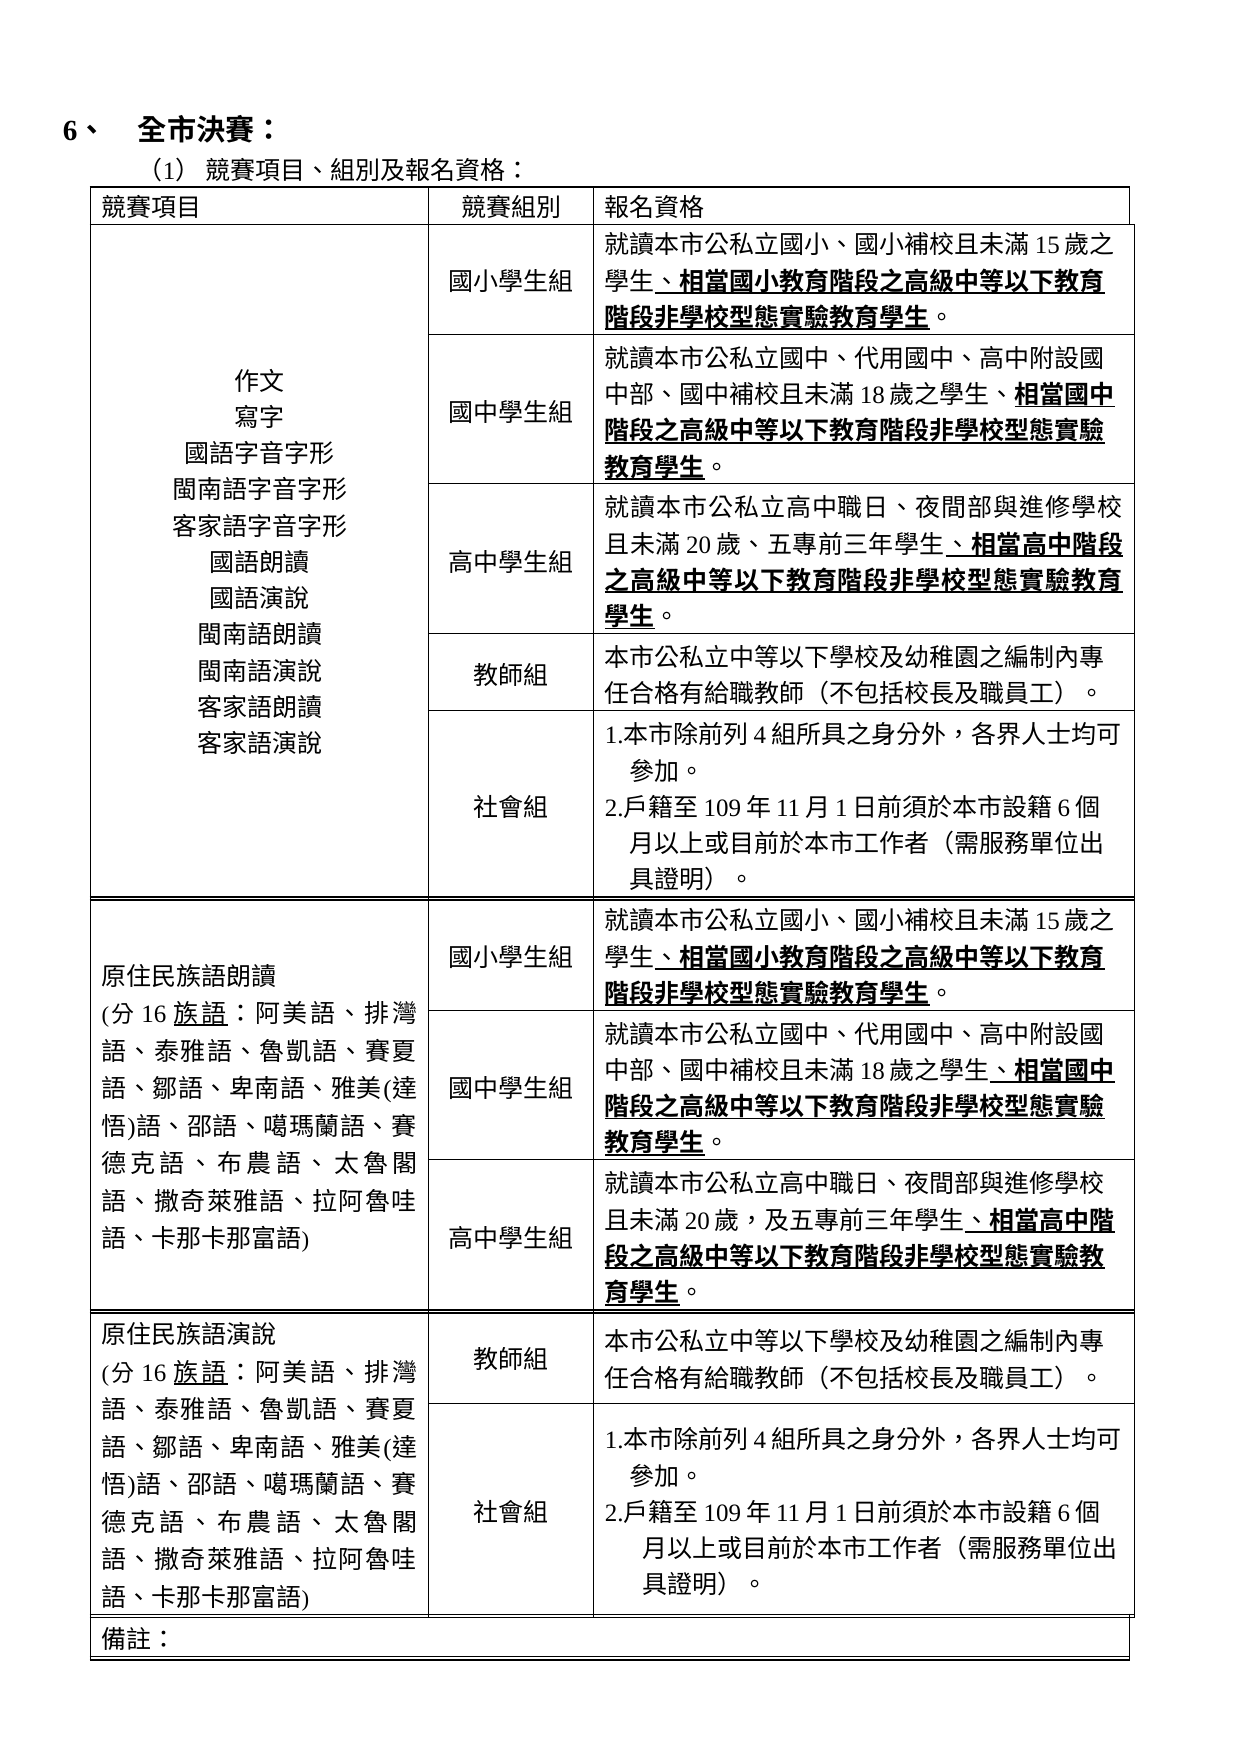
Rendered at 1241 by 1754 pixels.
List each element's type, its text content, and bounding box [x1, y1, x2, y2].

table_cell 備註： [91, 1618, 1129, 1656]
table_header 報名資格 [594, 188, 1129, 224]
table_cell 國小學生組 [429, 225, 593, 333]
table_header [1130, 186, 1135, 224]
table_cell 就讀本市公私立國小、國小補校且未滿15歲之學生、相當國小教育階段之高級中等以下教育階段非學校型態實驗教育學生。 [594, 901, 1134, 1009]
table_cell 國中學生組 [429, 1011, 593, 1159]
table_cell 1.本市除前列4組所具之身分外，各界人士均可參加。 2.戶籍至109年11月1日前須於本市設籍6個月以上或目前於本市工作者（需服務單位出具證明）。 [594, 711, 1134, 896]
table_cell 原住民族語演說 (分16族語：阿美語、排灣語、泰雅語、魯凱語、賽夏語、鄒語、卑南語、雅美(達悟)語、邵語、噶瑪蘭語、賽德克語、布農語、太魯閣語、撒奇萊雅語、拉阿魯哇語、卡那卡那富語) [91, 1314, 428, 1613]
table_cell 就讀本市公私立高中職日、夜間部與進修學校且未滿20歲、五專前三年學生、相當高中階段之高級中等以下教育階段非學校型態實驗教育學生。 [594, 484, 1134, 633]
table_cell 原住民族語朗讀 (分16族語：阿美語、排灣語、泰雅語、魯凱語、賽夏語、鄒語、卑南語、雅美(達悟)語、邵語、噶瑪蘭語、賽德克語、布農語、太魯閣語、撒奇萊雅語、拉阿魯哇語、卡那卡那富語) [91, 901, 428, 1309]
table_cell 1.本市除前列4組所具之身分外，各界人士均可參加。 2.戶籍至109年11月1日前須於本市設籍6個月以上或目前於本市工作者（需服務單位出具證明）。 [594, 1404, 1134, 1613]
list 競賽項目、組別及報名資格： [138, 149, 1162, 186]
table_header 競賽組別 [429, 188, 593, 224]
table_cell 就讀本市公私立國中、代用國中、高中附設國中部、國中補校且未滿18歲之學生、相當國中階段之高級中等以下教育階段非學校型態實驗教育學生。 [594, 335, 1134, 483]
table_cell [1130, 1618, 1135, 1656]
list 全市決賽： [63, 107, 1162, 149]
table_cell 教師組 [429, 1314, 593, 1403]
table_cell 社會組 [429, 1404, 593, 1613]
table_cell 就讀本市公私立高中職日、夜間部與進修學校且未滿20歲，及五專前三年學生、相當高中階段之高級中等以下教育階段非學校型態實驗教育學生。 [594, 1160, 1134, 1309]
table_cell 高中學生組 [429, 1160, 593, 1309]
table_cell 高中學生組 [429, 484, 593, 633]
table_cell 就讀本市公私立國中、代用國中、高中附設國中部、國中補校且未滿18歲之學生、相當國中階段之高級中等以下教育階段非學校型態實驗教育學生。 [594, 1011, 1134, 1159]
table_cell 就讀本市公私立國小、國小補校且未滿15歲之學生、相當國小教育階段之高級中等以下教育階段非學校型態實驗教育學生。 [594, 225, 1134, 333]
table_cell 社會組 [429, 711, 593, 896]
table_cell 國小學生組 [429, 901, 593, 1009]
table_header 競賽項目 [91, 188, 428, 224]
table_cell 國中學生組 [429, 335, 593, 483]
table_cell 本市公私立中等以下學校及幼稚園之編制內專任合格有給職教師（不包括校長及職員工）。 [594, 1314, 1134, 1403]
table_cell 教師組 [429, 634, 593, 710]
table_cell 作文 寫字 國語字音字形 閩南語字音字形 客家語字音字形 國語朗讀 國語演說 閩南語朗讀 閩南語演說 客家語朗讀 客家語演說 [91, 225, 428, 896]
table_cell 本市公私立中等以下學校及幼稚園之編制內專任合格有給職教師（不包括校長及職員工）。 [594, 634, 1134, 710]
